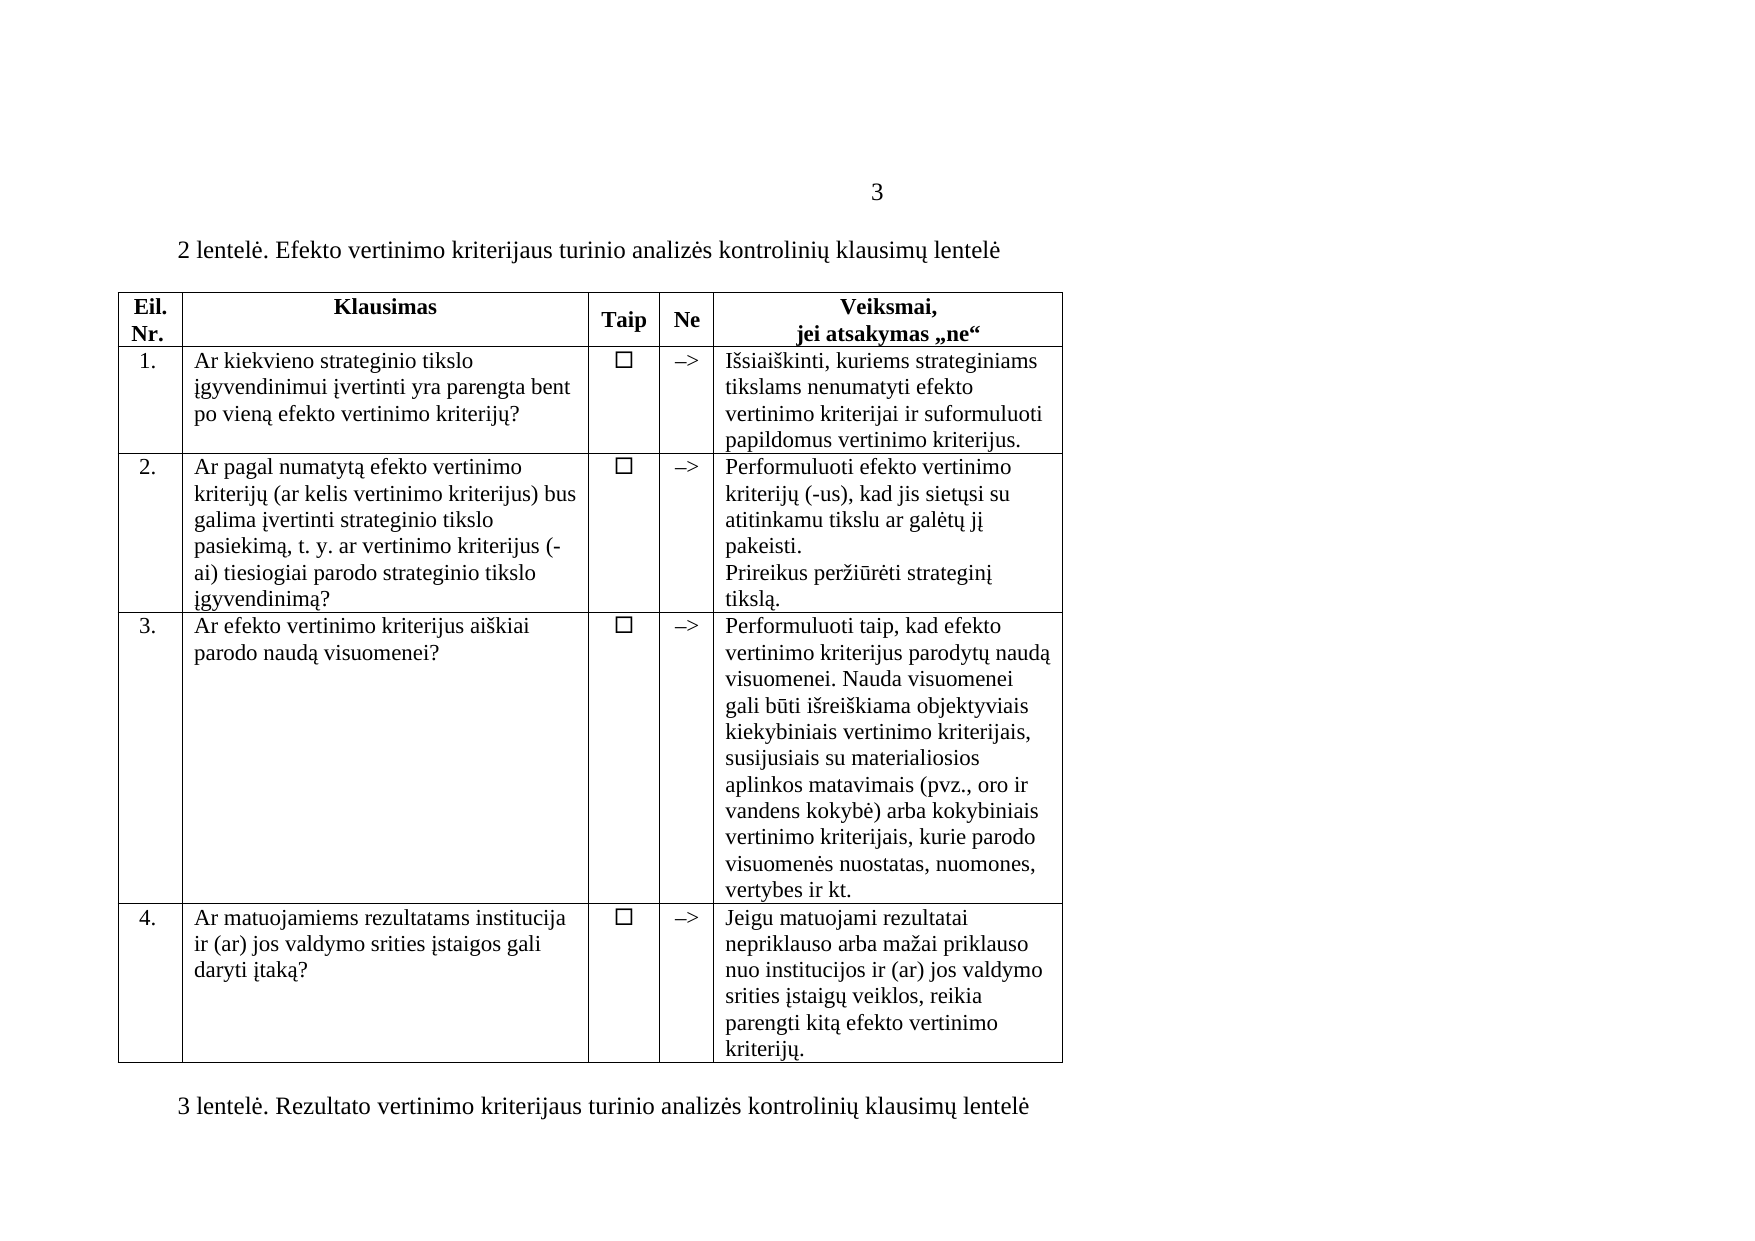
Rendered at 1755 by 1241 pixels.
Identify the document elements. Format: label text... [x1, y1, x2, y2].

table_cell Performuluoti efekto vertinimo kriterijų (-us), kad jis sietųsi su atitinkamu tikslu ar galėtų jį pakeisti. Prireikus peržiūrėti strateginį tikslą. [714, 454, 1062, 612]
table_cell Performuluoti taip, kad efekto vertinimo kriterijus parodytų naudą visuomenei. Nauda visuomenei gali būti išreiškiama objektyviais kiekybiniais vertinimo kriterijais, susijusiais su materialiosios aplinkos matavimais (pvz., oro ir vandens kokybė) arba kokybiniais vertinimo kriterijais, kurie parodo visuomenės nuostatas, nuomones, vertybes ir kt. [714, 613, 1062, 902]
table_cell Ar kiekvieno strateginio tikslo įgyvendinimui įvertinti yra parengta bent po vieną efekto vertinimo kriterijų? [183, 347, 588, 452]
table_cell 2. [119, 454, 182, 612]
table_header Klausimas [183, 293, 588, 346]
table_cell –> [660, 904, 713, 1062]
text 2 lentelė. Efekto vertinimo kriterijaus turinio analizės kontrolinių klausimų lentelė [118, 235, 1636, 263]
table_header Ne [660, 293, 713, 346]
table_cell 1. [119, 347, 182, 452]
text 3 lentelė. Rezultato vertinimo kriterijaus turinio analizės kontrolinių klausimų lentelė [118, 1091, 1636, 1120]
table_cell Ar efekto vertinimo kriterijus aiškiai parodo naudą visuomenei? [183, 613, 588, 902]
table_cell –> [660, 613, 713, 902]
table_cell [] [589, 454, 659, 612]
table_header Veiksmai, jei atsakymas „ne“ [714, 293, 1062, 346]
table_cell 4. [119, 904, 182, 1062]
table_cell Jeigu matuojami rezultatai nepriklauso arba mažai priklauso nuo institucijos ir (ar) jos valdymo srities įstaigų veiklos, reikia parengti kitą efekto vertinimo kriterijų. [714, 904, 1062, 1062]
table_cell –> [660, 454, 713, 612]
table_cell –> [660, 347, 713, 452]
table_cell 3. [119, 613, 182, 902]
table_cell [] [589, 904, 659, 1062]
table_cell Ar pagal numatytą efekto vertinimo kriterijų (ar kelis vertinimo kriterijus) bus galima įvertinti strateginio tikslo pasiekimą, t. y. ar vertinimo kriterijus (-ai) tiesiogiai parodo strateginio tikslo įgyvendinimą? [183, 454, 588, 612]
table_header Taip [589, 293, 659, 346]
table_cell Ar matuojamiems rezultatams institucija ir (ar) jos valdymo srities įstaigos gali daryti įtaką? [183, 904, 588, 1062]
table_cell Išsiaiškinti, kuriems strateginiams tikslams nenumatyti efekto vertinimo kriterijai ir suformuluoti papildomus vertinimo kriterijus. [714, 347, 1062, 452]
table_cell [] [589, 613, 659, 902]
table_cell [] [589, 347, 659, 452]
table_header Eil. Nr. [119, 293, 182, 346]
